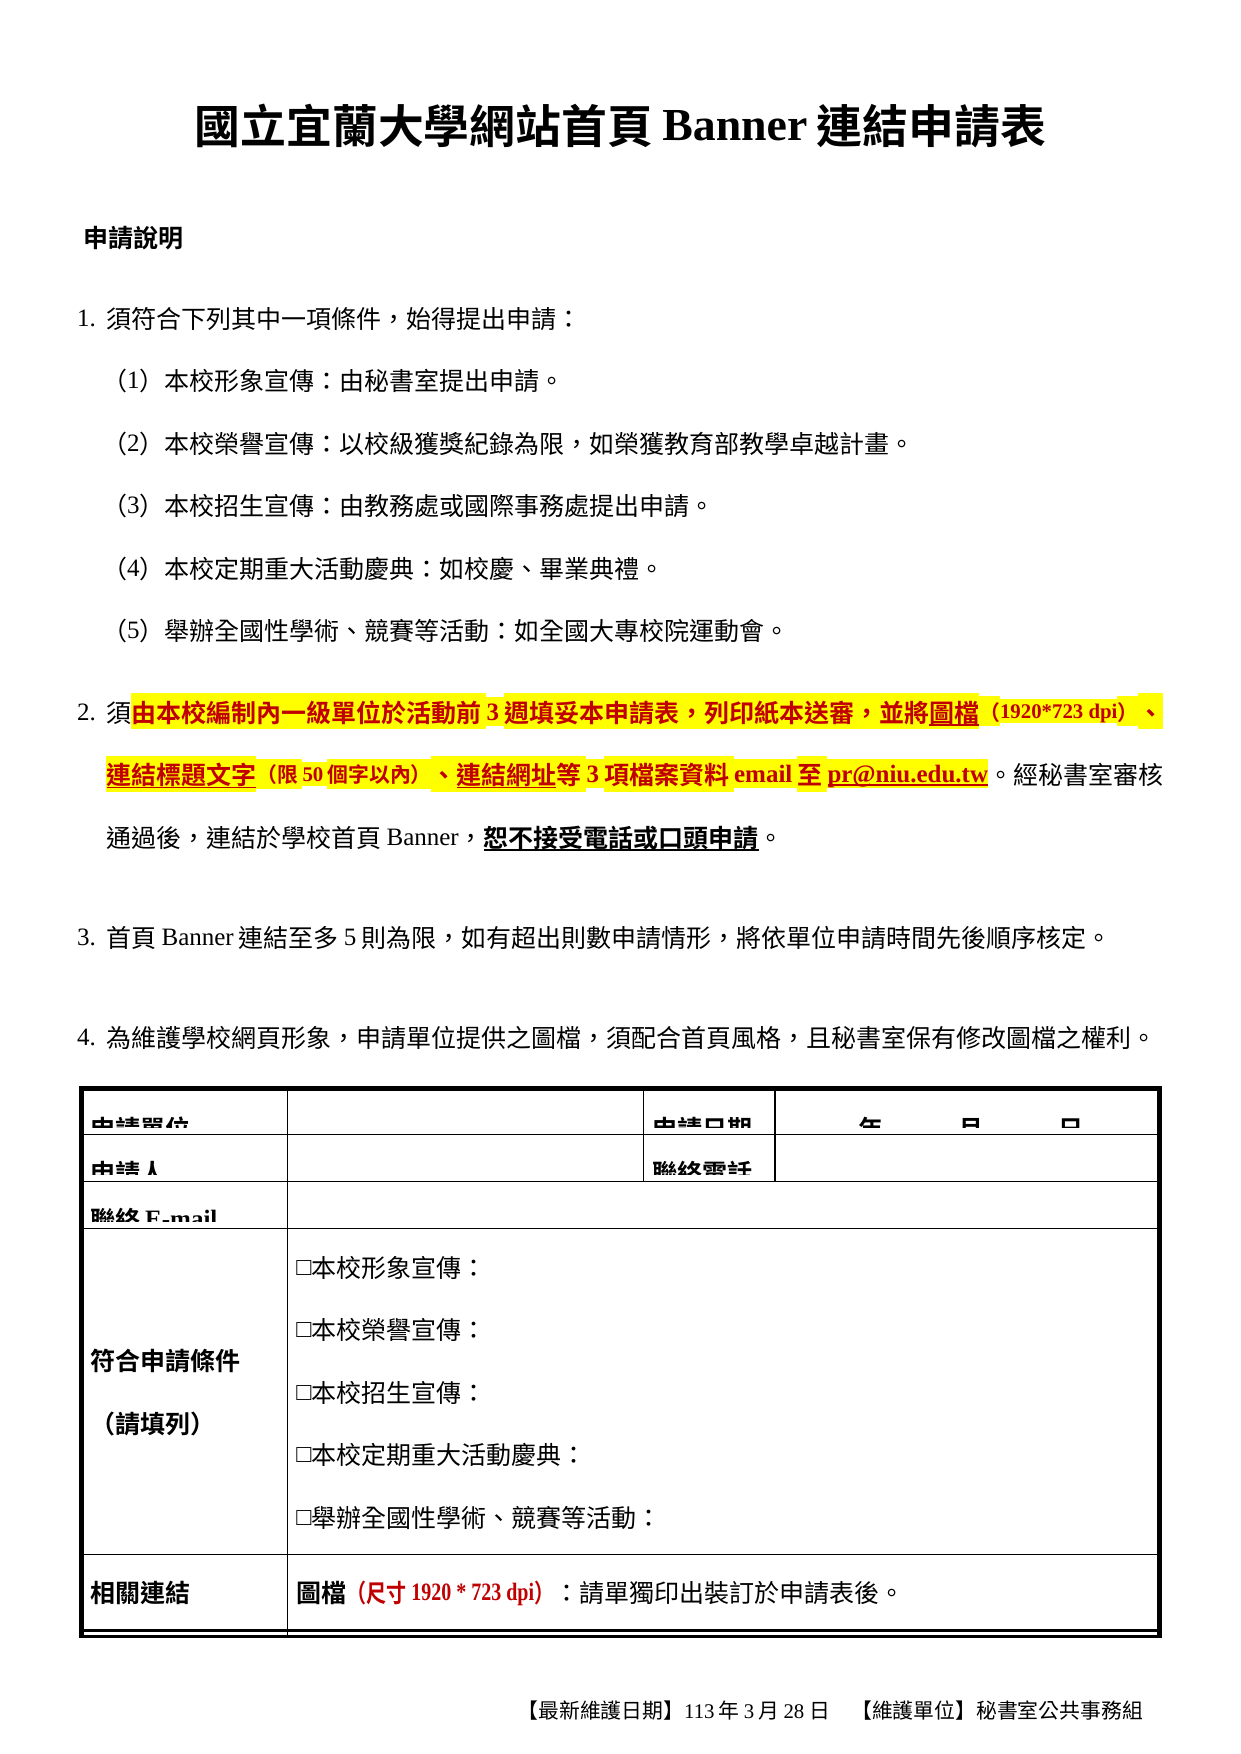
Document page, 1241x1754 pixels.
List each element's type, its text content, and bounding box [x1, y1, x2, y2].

table_cell 相關連結 [84, 1555, 287, 1629]
text （1）本校形象宣傳：由秘書室提出申請。 [102, 349, 1163, 411]
table_cell 圖檔（尺寸1920 * 723 dpi）：請單獨印出裝訂於申請表後。 [288, 1555, 1157, 1629]
table_cell [288, 1182, 1157, 1228]
text 申請說明 [77, 205, 1163, 267]
table_cell 申請人 [84, 1135, 287, 1181]
table_cell [776, 1135, 1157, 1181]
table_cell 聯絡電話 [644, 1135, 774, 1181]
table_header 申請單位 [84, 1091, 287, 1133]
text （4）本校定期重大活動慶典：如校慶、畢業典禮。 [102, 536, 1163, 599]
list 須符合下列其中一項條件，始得提出申請： [77, 286, 1163, 349]
text 國立宜蘭大學網站首頁Banner連結申請表 [77, 61, 1163, 186]
list 須由本校編制內一級單位於活動前3週填妥本申請表，列印紙本送審，並將圖檔（1920*723 dpi）、連結標題文字（限50個字以內）、連結網址等3項檔案資料email至pr@niu.edu.tw。經秘書室審核通過後，連結於學校首頁Banner，恕不接受電話或口頭申請。 [77, 680, 1163, 867]
text （2）本校榮譽宣傳：以校級獲獎紀錄為限，如榮獲教育部教學卓越計畫。 [102, 411, 1163, 474]
list 為維護學校網頁形象，申請單位提供之圖檔，須配合首頁風格，且秘書室保有修改圖檔之權利。 [77, 1005, 1163, 1067]
text （3）本校招生宣傳：由教務處或國際事務處提出申請。 [102, 474, 1163, 536]
list 首頁Banner連結至多5則為限，如有超出則數申請情形，將依單位申請時間先後順序核定。 [77, 905, 1163, 967]
table_cell 聯絡E-mail [84, 1182, 287, 1228]
table_cell □本校形象宣傳： □本校榮譽宣傳： □本校招生宣傳： □本校定期重大活動慶典： □舉辦全國性學術、競賽等活動： [288, 1229, 1157, 1553]
table_header [288, 1091, 643, 1133]
table_header 年 月 日 [776, 1091, 1157, 1133]
table_cell 符合申請條件 （請填列） [84, 1229, 287, 1553]
text （5）舉辦全國性學術、競賽等活動：如全國大專校院運動會。 [102, 599, 1163, 661]
table_header 申請日期 [644, 1091, 774, 1133]
table_cell [288, 1135, 643, 1181]
